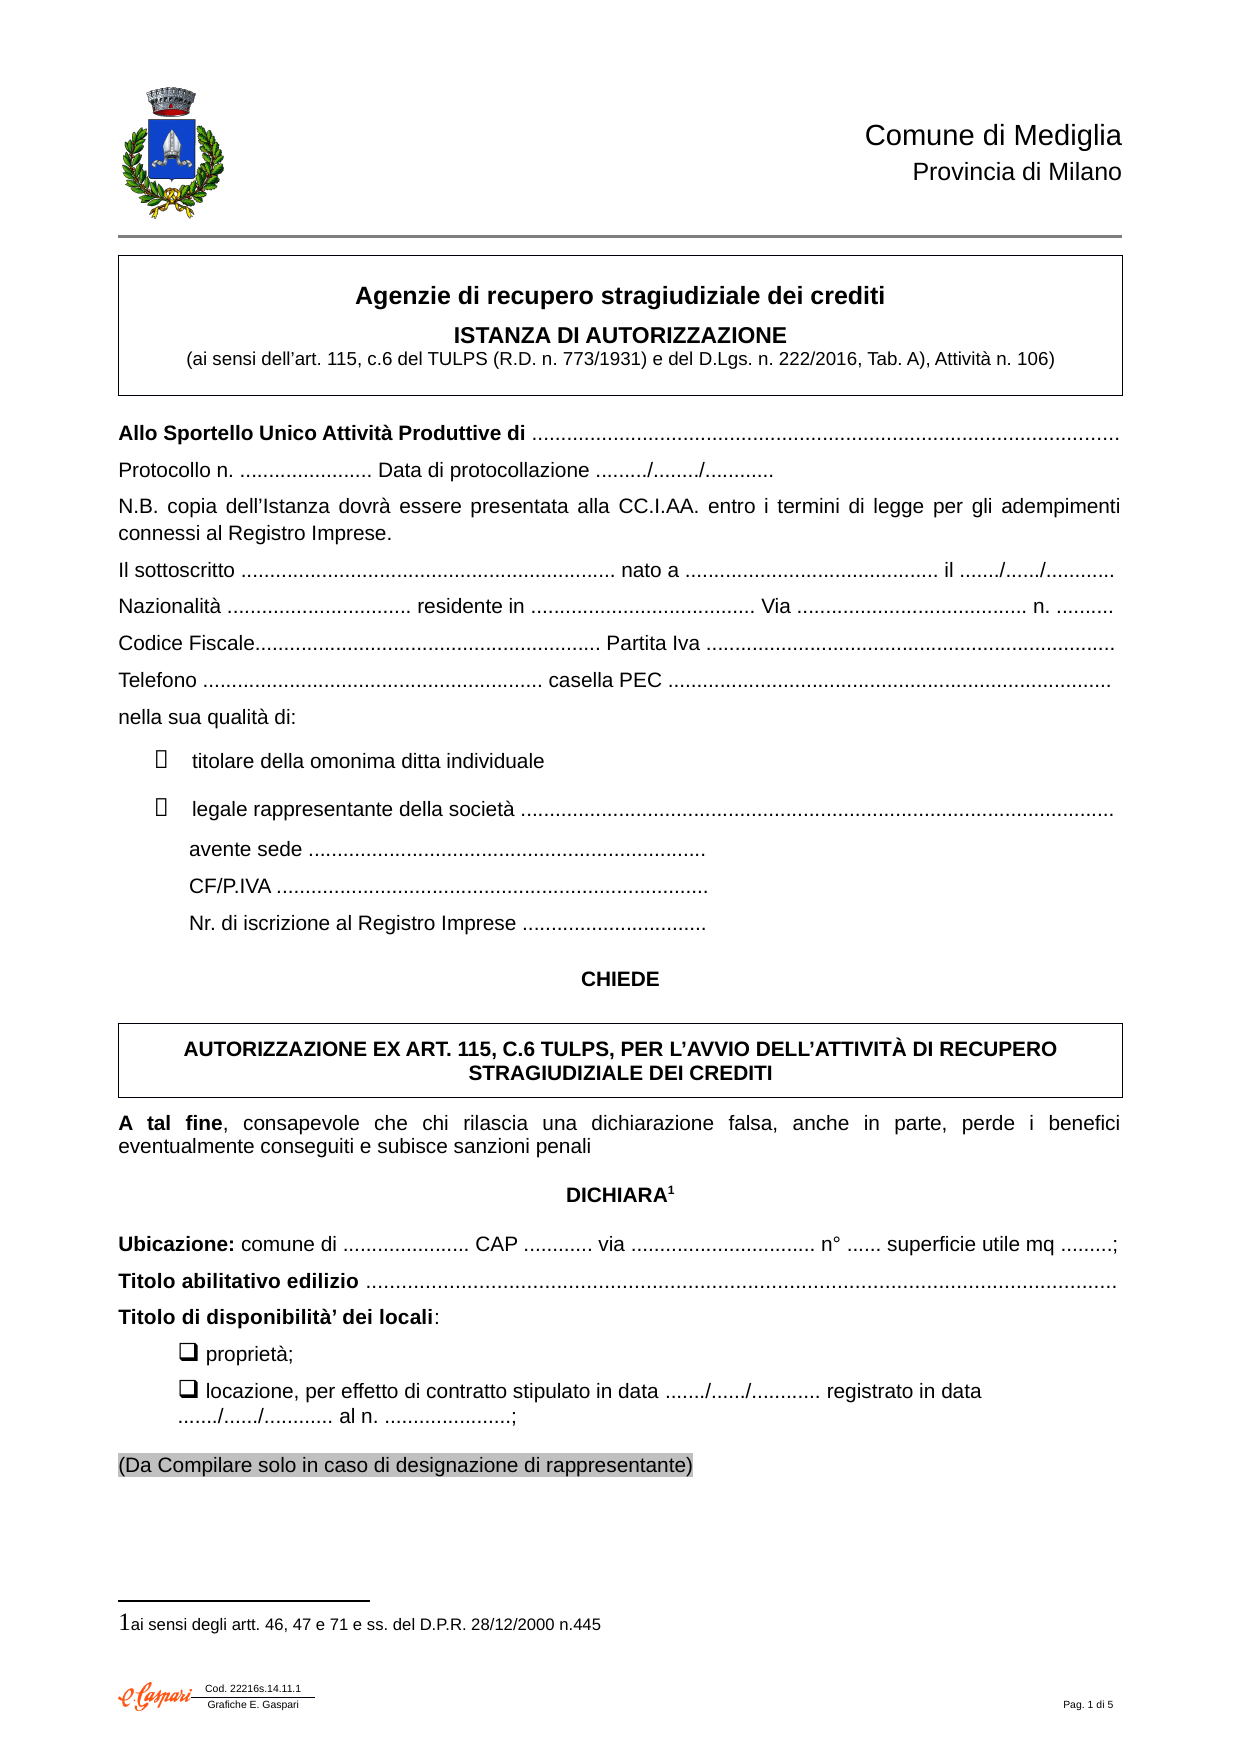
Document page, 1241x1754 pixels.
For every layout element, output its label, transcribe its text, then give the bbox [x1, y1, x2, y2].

text Allo Sportello Unico Attività Produttive di [118, 421, 1122, 445]
text A tal fine, consapevole che chi rilascia una dichiarazione falsa, anche in parte, perde i benefici eventualmente conseguiti e subisce sanzioni penali [118, 1110, 1122, 1158]
text  proprietà; [177, 1342, 1122, 1367]
text  titolare della omonima ditta individuale [153, 741, 1122, 775]
text Protocollo n. ....................... Data di protocollazione ........./......../............ [118, 458, 1122, 482]
text (Da Compilare solo in caso di designazione di rappresentante) [118, 1453, 1122, 1477]
text Telefono ........................................................... casella PEC ............................................................................. [118, 668, 1122, 692]
text ai sensi degli artt. 46, 47 e 71 e ss. del D.P.R. 28/12/2000 n.445 [118, 1607, 1122, 1636]
text CHIEDE [118, 967, 1122, 991]
text  legale rappresentante della società ....................................................................................................... [153, 789, 1122, 823]
text Comune di Mediglia [118, 118, 1122, 152]
picture [118, 1682, 192, 1711]
text avente sede ..................................................................... [189, 837, 1122, 861]
picture [122, 185, 224, 219]
text N.B. copia dell’Istanza dovrà essere presentata alla CC.I.AA. entro i termini di legge per gli adempimenti connessi al Registro Imprese. [118, 494, 1122, 545]
text Nazionalità ................................ residente in ....................................... Via ........................................ n. .......... [118, 594, 1122, 618]
picture [122, 152, 224, 157]
text CF/P.IVA ........................................................................... [189, 874, 1122, 898]
text Codice Fiscale............................................................ Partita Iva ....................................................................... [118, 631, 1122, 655]
table_header AUTORIZZAZIONE EX ART. 115, C.6 TULPS, PER L’AVVIO DELL’ATTIVITÀ DI RECUPERO STRAGIUDIZIALE DEI CREDITI [119, 1024, 1122, 1097]
text nella sua qualità di: [118, 704, 1122, 728]
text Nr. di iscrizione al Registro Imprese ................................ [189, 911, 1122, 934]
text Ubicazione: comune di ...................... CAP ............ via ................................ n° ...... superficie utile mq .........; [118, 1232, 1122, 1256]
text  locazione, per effetto di contratto stipulato in data ......./....../............ registrato in data ......./....../............ al n. ......................; [177, 1379, 1122, 1428]
text Titolo abilitativo edilizio .............................................................................................................................. [118, 1269, 1122, 1293]
text Provincia di Milano [118, 157, 1122, 185]
text DICHIARA [118, 1183, 1122, 1207]
picture [122, 87, 224, 118]
text Il sottoscritto ................................................................. nato a ............................................ il ......./....../............ [118, 557, 1122, 581]
table_header Agenzie di recupero stragiudiziale dei crediti ISTANZA DI AUTORIZZAZIONE (ai sensi dell’art. 115, c.6 del TULPS (R.D. n. 773/1931) e del D.Lgs. n. 222/2016, Tab. A), Attività n. 106) [119, 256, 1122, 395]
text Titolo di disponibilità’ dei locali: [118, 1305, 1122, 1329]
